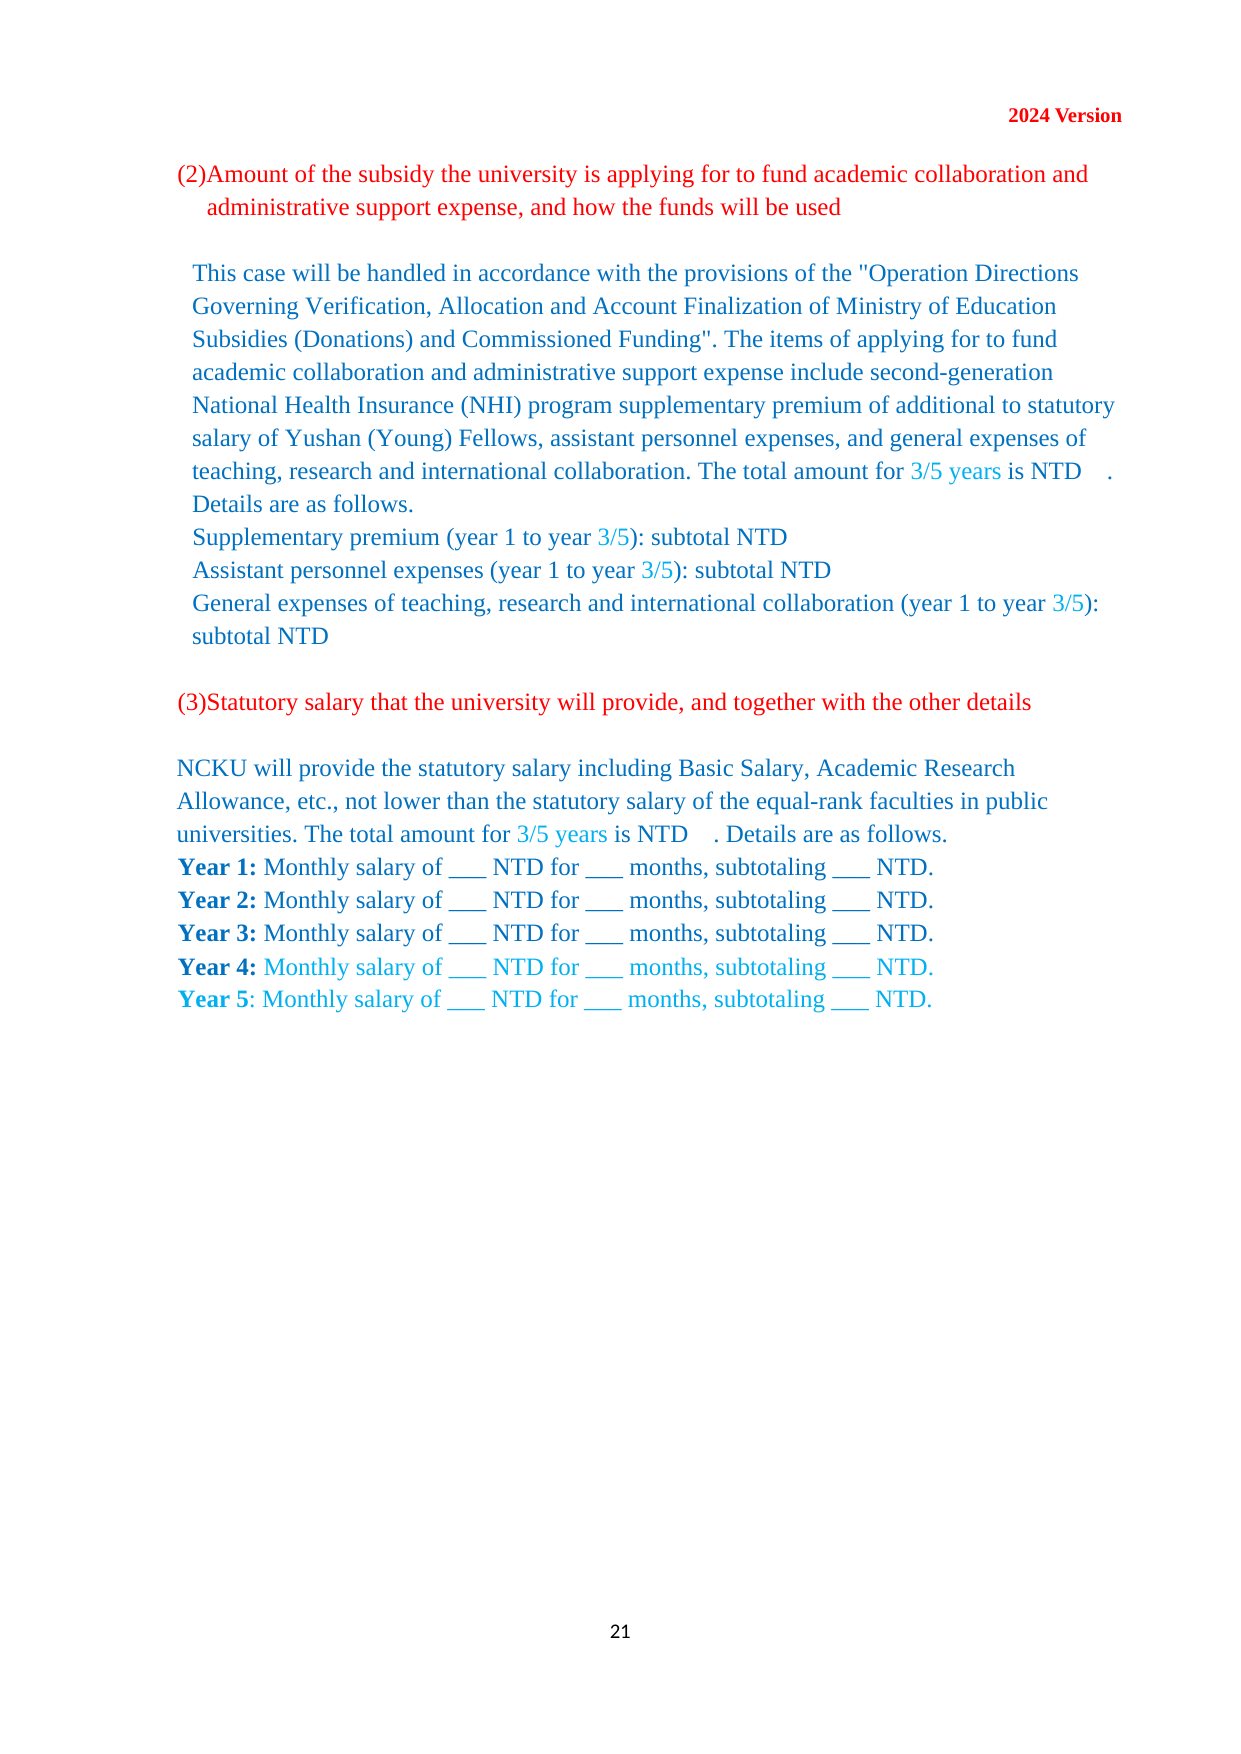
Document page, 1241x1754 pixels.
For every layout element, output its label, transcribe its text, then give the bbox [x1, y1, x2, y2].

text Year 2: Monthly salary of ___ NTD for ___ months, subtotaling ___ NTD. [177, 886, 1122, 914]
text NCKU will provide the statutory salary including Basic Salary, Academic Research Allowance, etc., not lower than the statutory salary of the equal-rank faculties in public universities. The total amount for 3/5 years is NTD . Details are as follows. [176, 753, 1122, 848]
text Year 4: Monthly salary of ___ NTD for ___ months, subtotaling ___ NTD. [177, 952, 1122, 980]
text (3)Statutory salary that the university will provide, and together with the other details [177, 687, 1122, 716]
text General expenses of teaching, research and international collaboration (year 1 to year 3/5): subtotal NTD [192, 588, 1122, 650]
text This case will be handled in accordance with the provisions of the "Operation Directions Governing Verification, Allocation and Account Finalization of Ministry of Education Subsidies (Donations) and Commissioned Funding". The items of applying for to fund academic collaboration and administrative support expense include second-generation National Health Insurance (NHI) program supplementary premium of additional to statutory salary of Yushan (Young) Fellows, assistant personnel expenses, and general expenses of teaching, research and international collaboration. The total amount for 3/5 years is NTD . Details are as follows. [192, 258, 1122, 518]
text Year 5: Monthly salary of ___ NTD for ___ months, subtotaling ___ NTD. [177, 984, 1122, 1013]
text (2)Amount of the subsidy the university is applying for to fund academic collaboration and administrative support expense, and how the funds will be used [177, 159, 1122, 221]
text Year 3: Monthly salary of ___ NTD for ___ months, subtotaling ___ NTD. [177, 918, 1122, 947]
text Supplementary premium (year 1 to year 3/5): subtotal NTD [192, 522, 1122, 551]
text Year 1: Monthly salary of ___ NTD for ___ months, subtotaling ___ NTD. [177, 852, 1122, 881]
text Assistant personnel expenses (year 1 to year 3/5): subtotal NTD [192, 555, 1122, 584]
